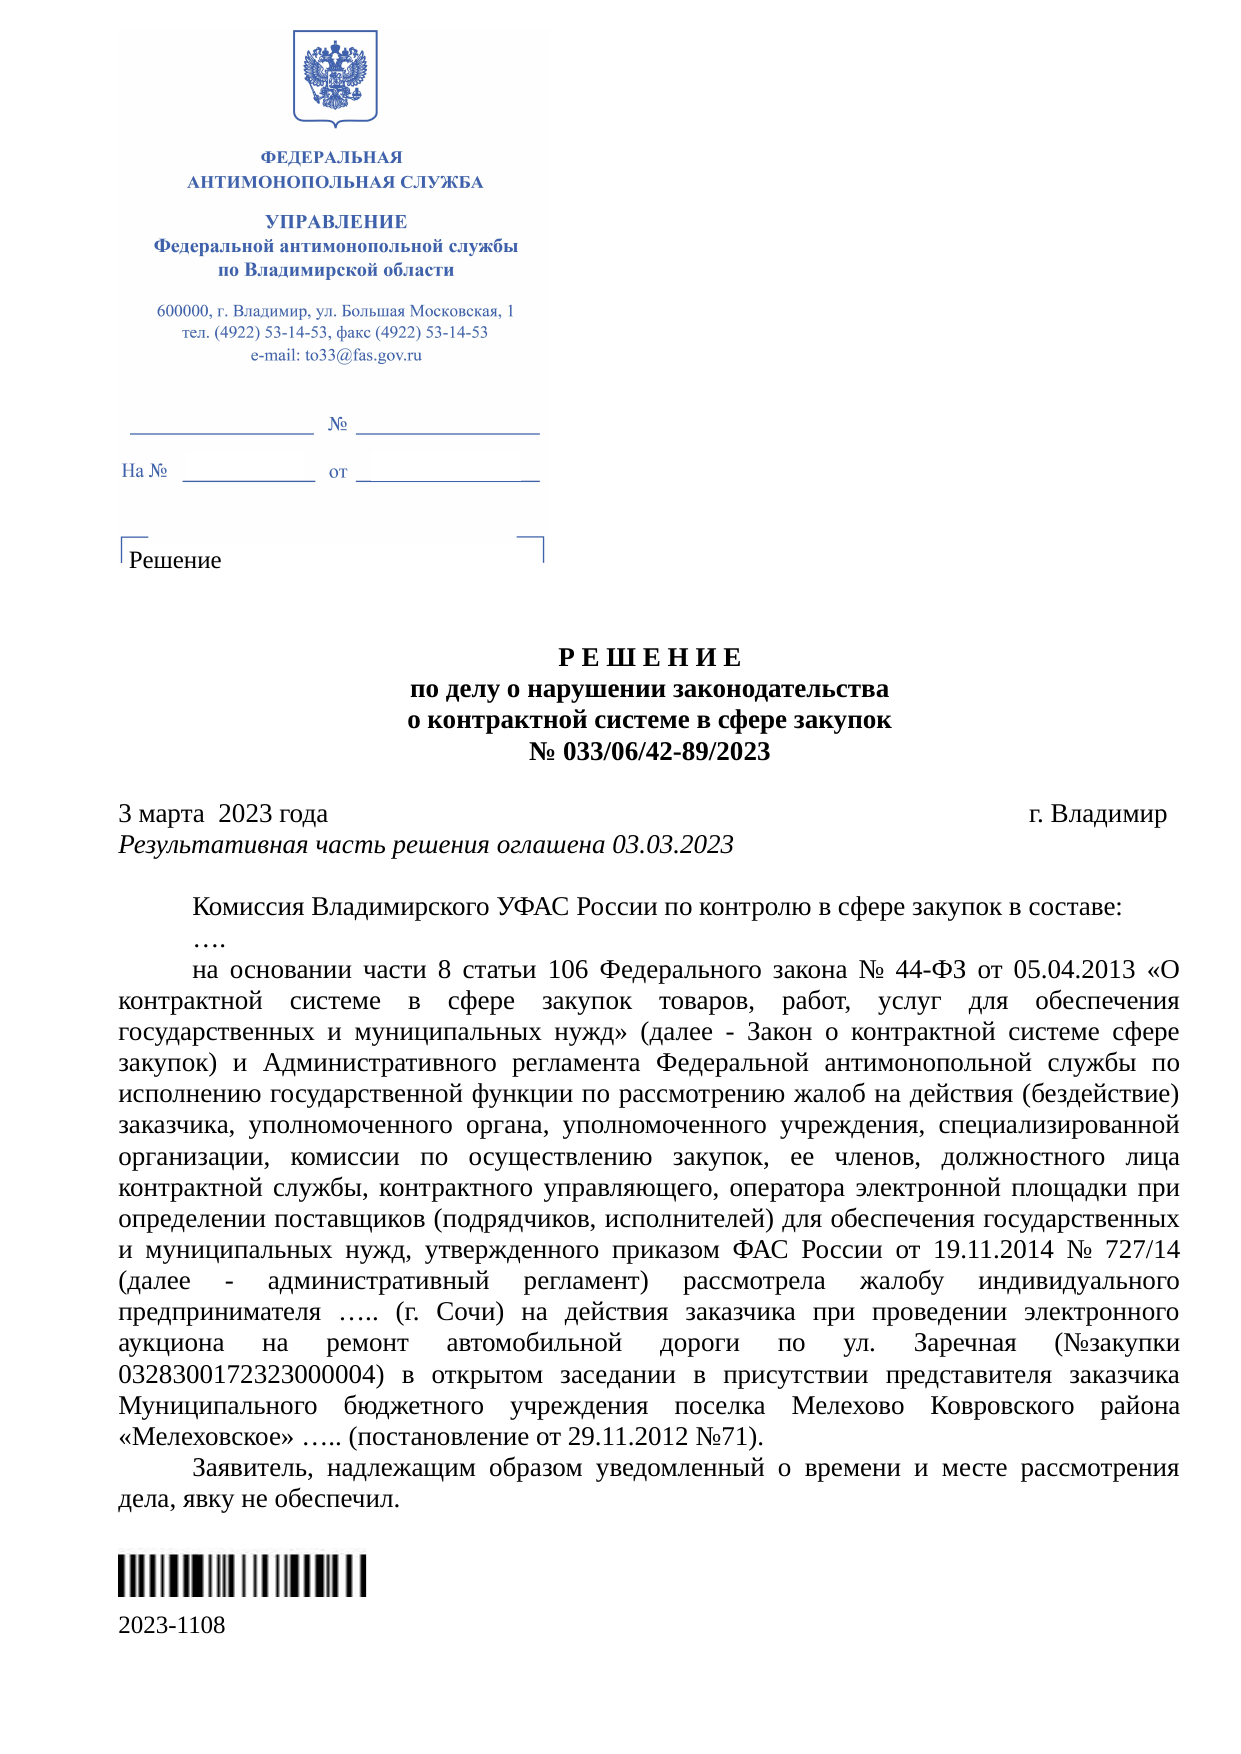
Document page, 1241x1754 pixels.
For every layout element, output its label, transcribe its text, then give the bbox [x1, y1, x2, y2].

text Результативная часть решения оглашена 03.03.2023 [118, 828, 1181, 859]
text № 033/06/42-89/2023 [118, 735, 1181, 766]
text по делу о нарушении законодательства [118, 672, 1181, 704]
text Р Е Ш Е Н И Е [118, 641, 1181, 672]
picture [118, 29, 550, 567]
text на основании части 8 статьи 106 Федерального закона № 44-ФЗ от 05.04.2013 «О контрактной системе в сфере закупок товаров, работ, услуг для обеспечения государственных и муниципальных нужд» (далее - Закон о контрактной системе сфере закупок) и Административного регламента Федеральной антимонопольной службы по исполнению государственной функции по рассмотрению жалоб на действия (бездействие) заказчика, уполномоченного органа, уполномоченного учреждения, специализированной организации, комиссии по осуществлению закупок, ее членов, должностного лица контрактной службы, контрактного управляющего, оператора электронной площадки при определении поставщиков (подрядчиков, исполнителей) для обеспечения государственных и муниципальных нужд, утвержденного приказом ФАС России от 19.11.2014 № 727/14 (далее - административный регламент) рассмотрела жалобу индивидуального предпринимателя ….. (г. Сочи) на действия заказчика при проведении электронного аукциона на ремонт автомобильной дороги по ул. Заречная (№закупки 0328300172323000004) в открытом заседании в присутствии представителя заказчика Муниципального бюджетного учреждения поселка Мелехово Ковровского района «Мелеховское» ….. (постановление от 29.11.2012 №71). [118, 953, 1181, 1451]
text Решение [129, 545, 537, 574]
table_header [664, 118, 1181, 555]
text о контрактной системе в сфере закупок [118, 704, 1181, 735]
text …. [118, 922, 1181, 953]
picture [118, 1548, 367, 1597]
text Комиссия Владимирского УФАС России по контролю в сфере закупок в составе: [118, 891, 1181, 922]
text Заявитель, надлежащим образом уведомленный о времени и месте рассмотрения дела, явку не обеспечил. [118, 1451, 1181, 1513]
text 3 марта 2023 года г. Владимир [118, 797, 1181, 828]
